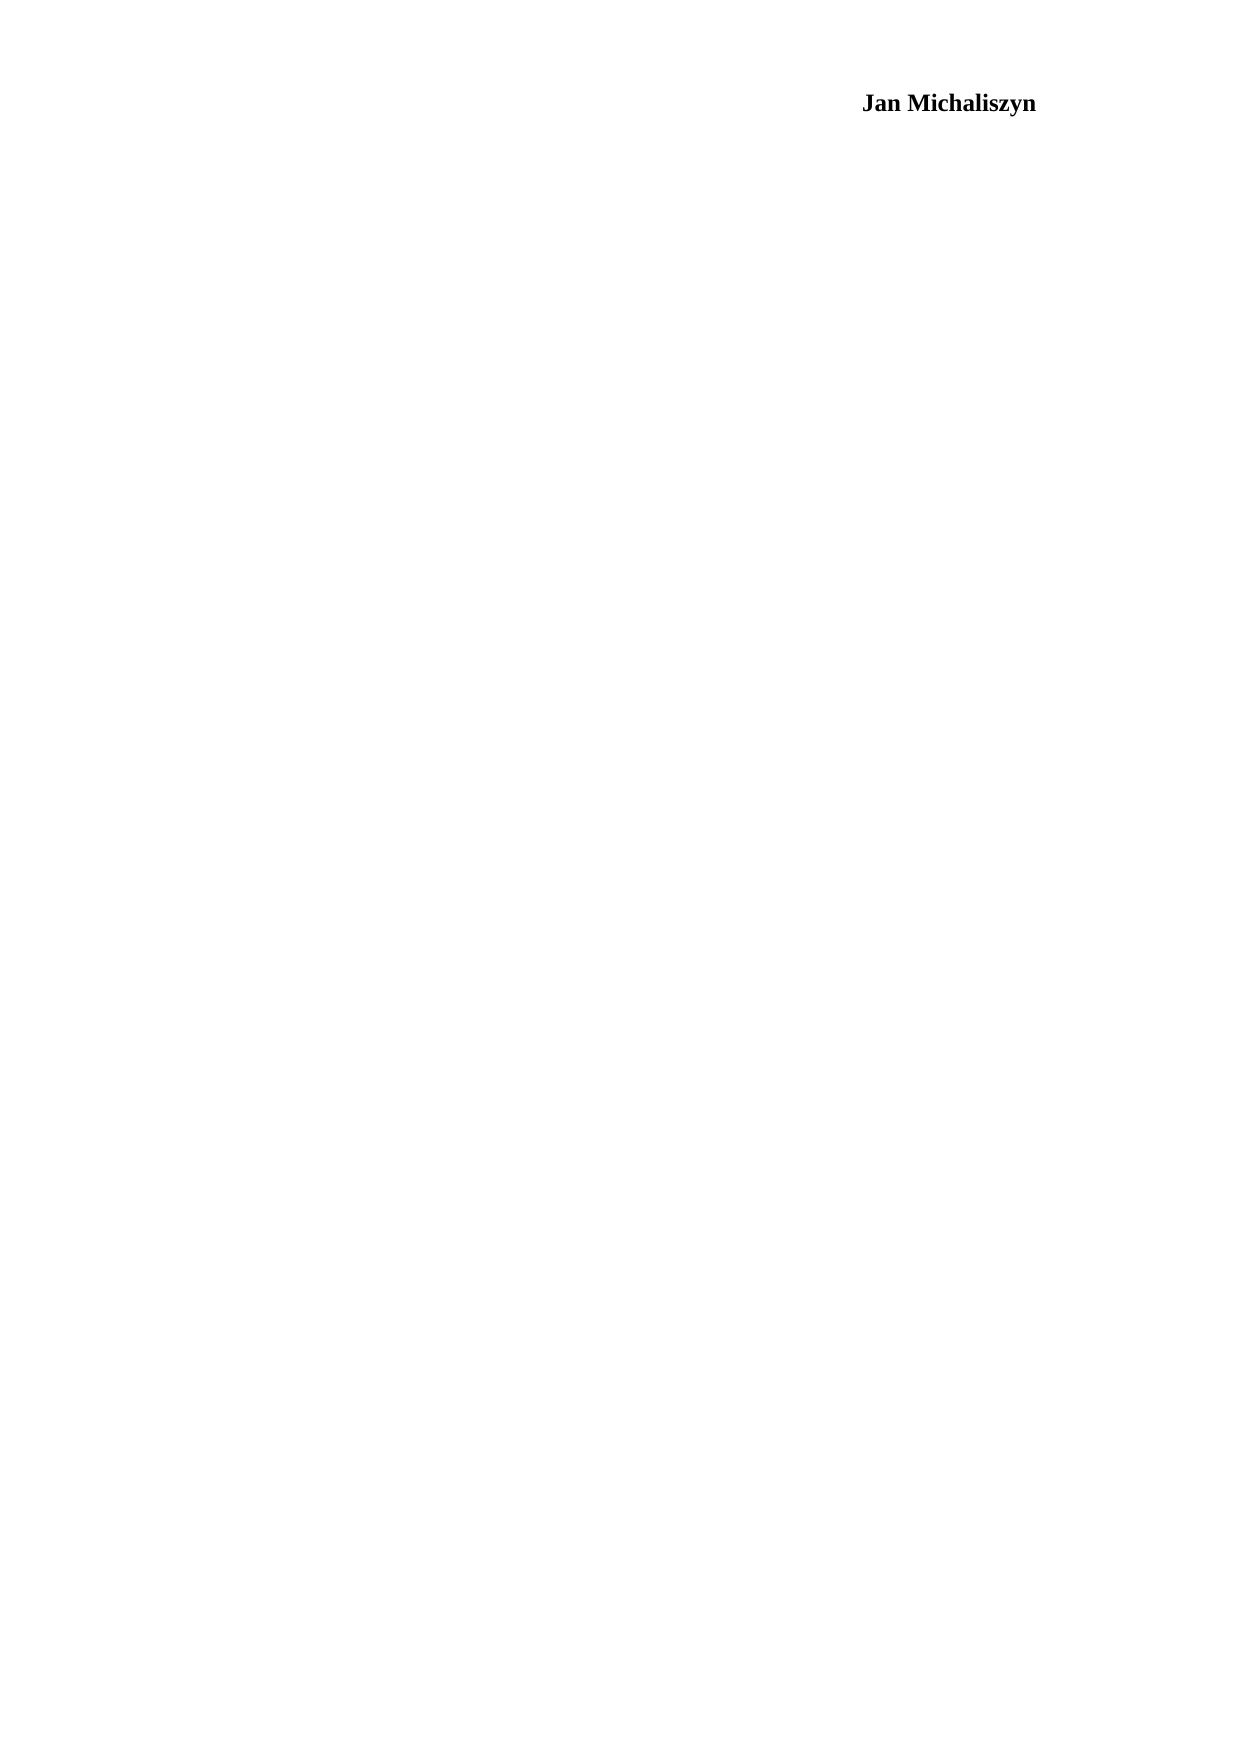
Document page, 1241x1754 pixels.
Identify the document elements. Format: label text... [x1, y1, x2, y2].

text Jan Michaliszyn [118, 88, 1152, 117]
